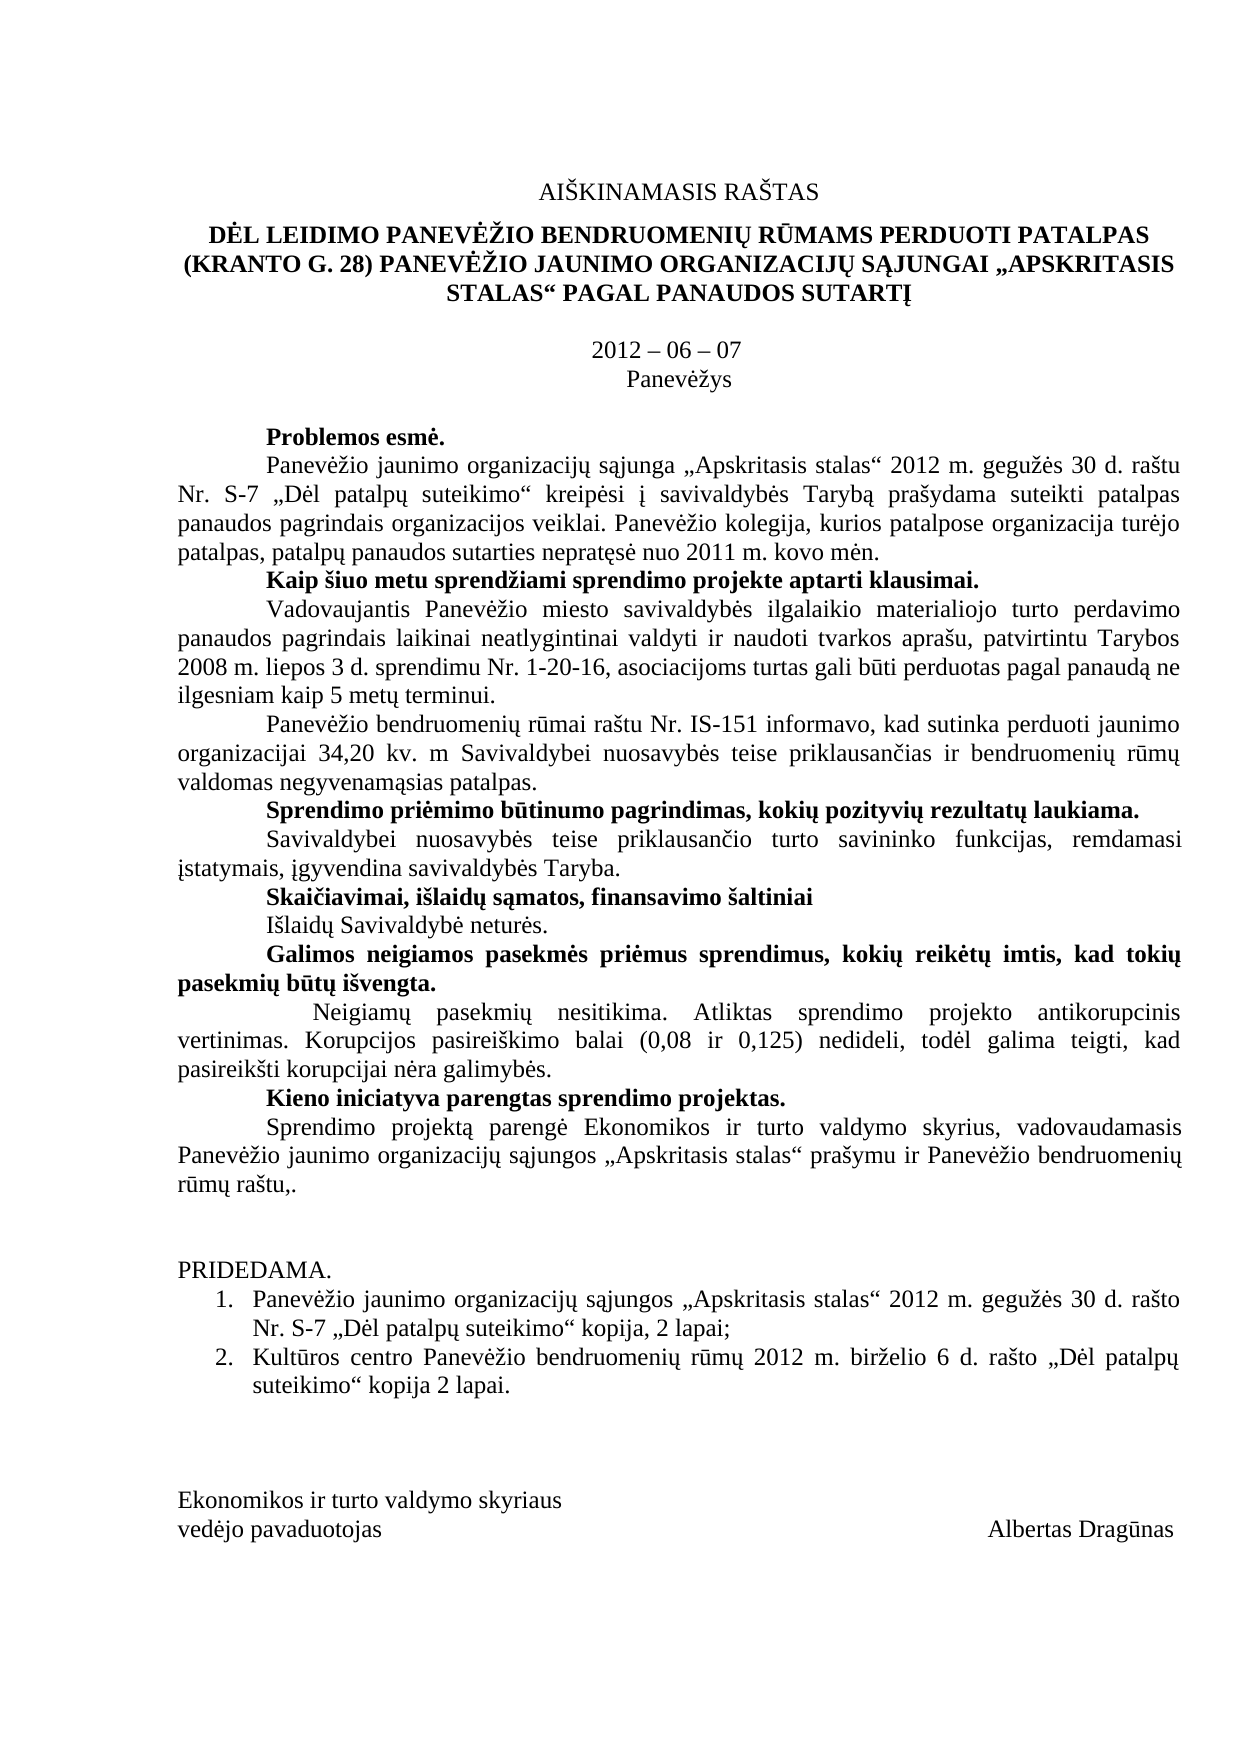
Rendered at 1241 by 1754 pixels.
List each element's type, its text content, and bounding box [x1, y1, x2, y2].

text Sprendimo priėmimo būtinumo pagrindimas, kokių pozityvių rezultatų laukiama. [177, 795, 1183, 824]
text Savivaldybei nuosavybės teise priklausančio turto savininko funkcijas, remdamasi įstatymais, įgyvendina savivaldybės Taryba. [177, 824, 1183, 882]
text Kaip šiuo metu sprendžiami sprendimo projekte aptarti klausimai. [177, 565, 1181, 594]
list Panevėžio jaunimo organizacijų sąjungos „Apskritasis stalas“ 2012 m. gegužės 30 d. rašto Nr. S-7 „Dėl patalpų suteikimo“ kopija, 2 lapai; [215, 1284, 1181, 1342]
text Išlaidų Savivaldybė neturės. [177, 910, 1183, 939]
text Neigiamų pasekmių nesitikima. Atliktas sprendimo projekto antikorupcinis vertinimas. Korupcijos pasireiškimo balai (0,08 ir 0,125) nedideli, todėl galima teigti, kad pasireikšti korupcijai nėra galimybės. [177, 997, 1181, 1083]
text vedėjo pavaduotojas Albertas Dragūnas [177, 1514, 1181, 1543]
text Panevėžio bendruomenių rūmai raštu Nr. IS-151 informavo, kad sutinka perduoti jaunimo organizacijai 34,20 kv. m Savivaldybei nuosavybės teise priklausančias ir bendruomenių rūmų valdomas negyvenamąsias patalpas. [177, 709, 1181, 795]
text DĖL leidimo panevėžio bendruomenių rūmams perduoti patalpas (kranto g. 28) panevėžio jaunimo organizacijų sąjungai „apskritasis stalas“ PAGAL PANAUDOS SUTARTĮ [177, 220, 1181, 307]
text Problemos esmė. [177, 422, 1181, 450]
text PRIDEDAMA. [177, 1255, 1181, 1284]
text Panevėžys [177, 364, 1181, 393]
text Vadovaujantis Panevėžio miesto savivaldybės ilgalaikio materialiojo turto perdavimo panaudos pagrindais laikinai neatlygintinai valdyti ir naudoti tvarkos aprašu, patvirtintu Tarybos 2008 m. liepos 3 d. sprendimu Nr. 1-20-16, asociacijoms turtas gali būti perduotas pagal panaudą ne ilgesniam kaip 5 metų terminui. [177, 594, 1181, 709]
text Sprendimo projektą parengė Ekonomikos ir turto valdymo skyrius, vadovaudamasis Panevėžio jaunimo organizacijų sąjungos „Apskritasis stalas“ prašymu ir Panevėžio bendruomenių rūmų raštu,. [177, 1112, 1183, 1198]
text Galimos neigiamos pasekmės priėmus sprendimus, kokių reikėtų imtis, kad tokių pasekmių būtų išvengta. [177, 939, 1183, 997]
text Ekonomikos ir turto valdymo skyriaus [177, 1485, 1181, 1514]
text Skaičiavimai, išlaidų sąmatos, finansavimo šaltiniai [177, 882, 1183, 910]
text Panevėžio jaunimo organizacijų sąjunga „Apskritasis stalas“ 2012 m. gegužės 30 d. raštu Nr. S-7 „Dėl patalpų suteikimo“ kreipėsi į savivaldybės Tarybą prašydama suteikti patalpas panaudos pagrindais organizacijos veiklai. Panevėžio kolegija, kurios patalpose organizacija turėjo patalpas, patalpų panaudos sutarties nepratęsė nuo 2011 m. kovo mėn. [177, 450, 1181, 565]
text Kieno iniciatyva parengtas sprendimo projektas. [177, 1083, 1183, 1112]
text 2012 – 06 – 07 [177, 335, 1181, 364]
text AIŠKINAMASIS RAŠTAS [177, 177, 1181, 206]
list Kultūros centro Panevėžio bendruomenių rūmų 2012 m. birželio 6 d. rašto „Dėl patalpų suteikimo“ kopija 2 lapai. [215, 1342, 1181, 1399]
